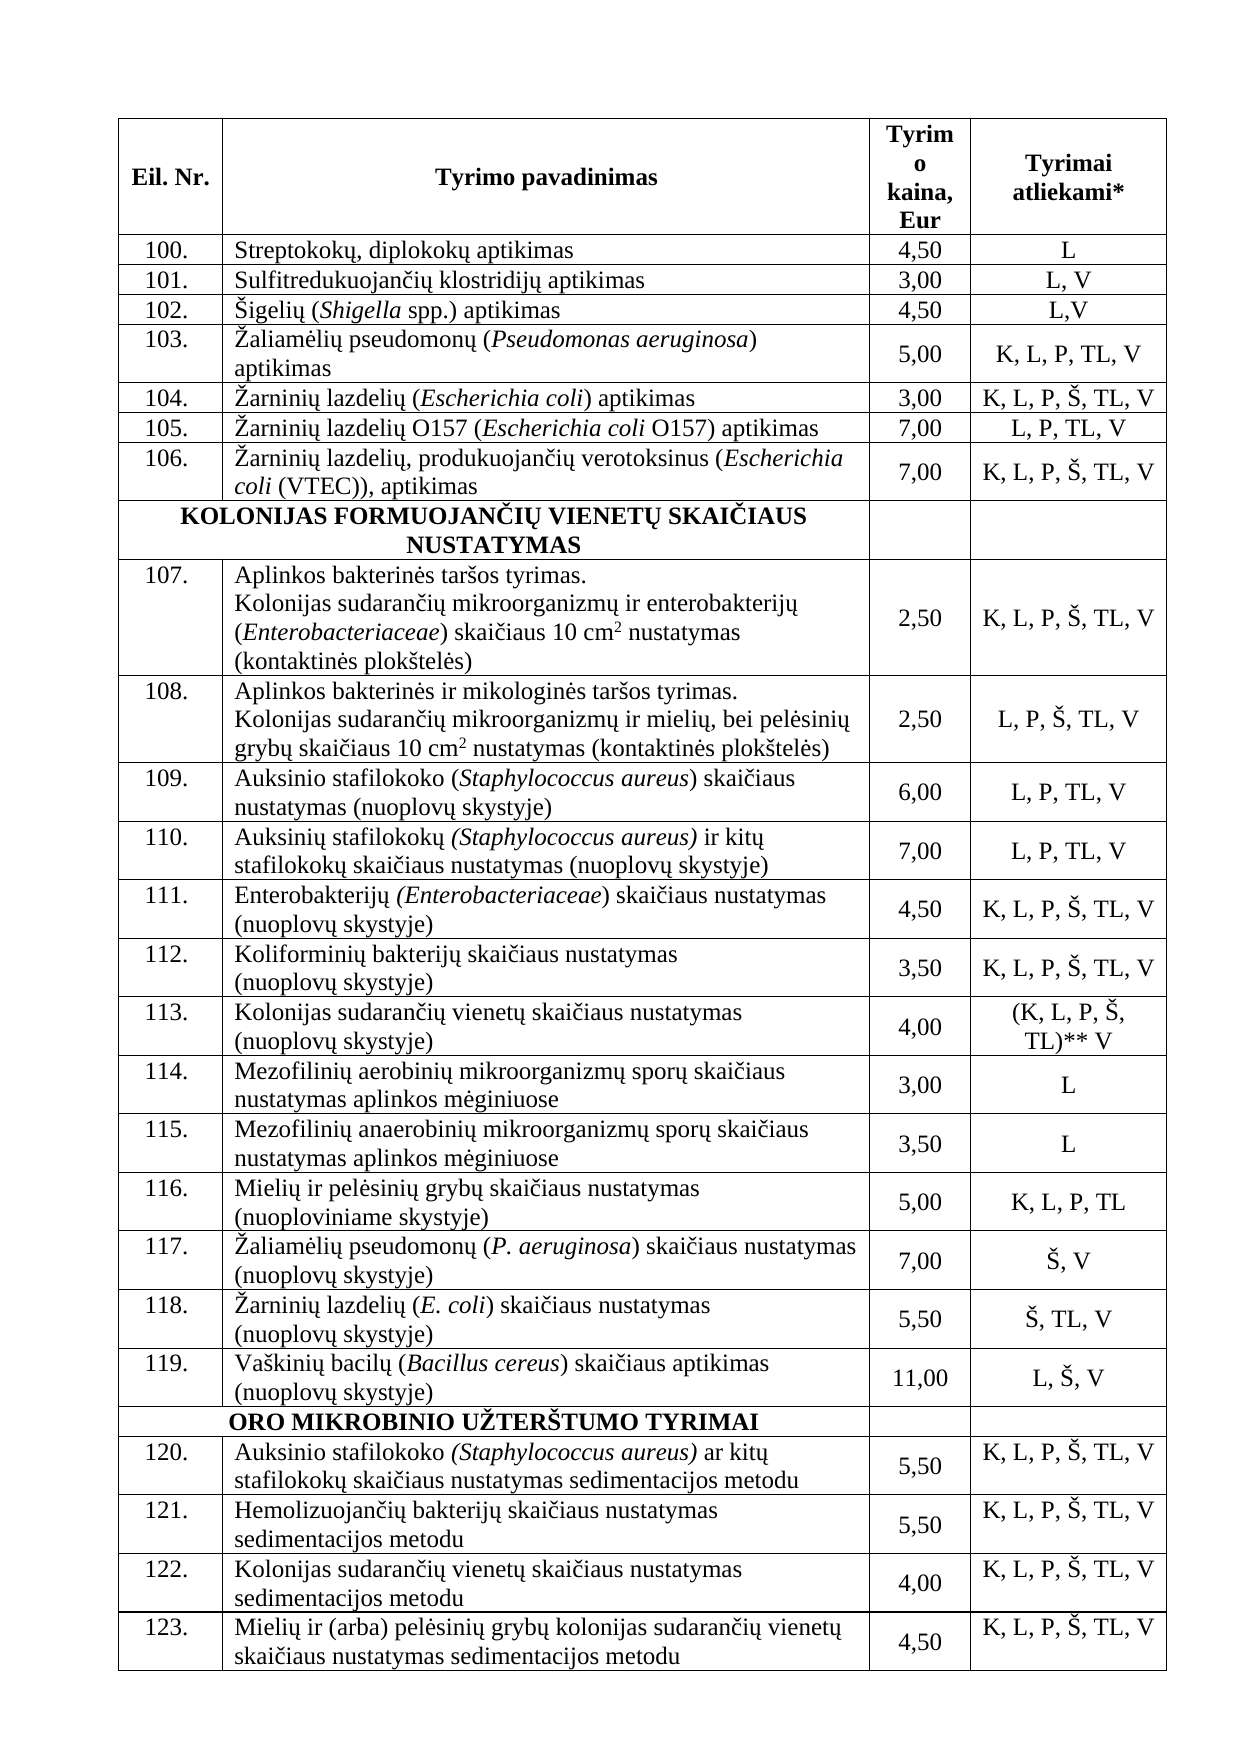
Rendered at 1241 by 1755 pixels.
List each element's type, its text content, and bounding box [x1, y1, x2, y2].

table_cell 113. [119, 997, 222, 1055]
table_cell 123. [119, 1613, 222, 1670]
table_cell L,V [971, 295, 1166, 323]
table_cell L [971, 235, 1166, 264]
table_cell K, L, P, Š, TL, V [971, 1495, 1166, 1553]
table_cell 2,50 [870, 676, 970, 762]
table_cell 107. [119, 560, 222, 675]
table_cell 110. [119, 822, 222, 879]
table_cell 3,00 [870, 1056, 970, 1113]
table_cell 4,50 [870, 295, 970, 323]
table_cell Aplinkos bakterinės ir mikologinės taršos tyrimas. Kolonijas sudarančių mikroorganizmų ir mielių, bei pelėsinių grybų skaičiaus 10 cm2 nustatymas (kontaktinės plokštelės) [223, 676, 869, 762]
table_header Tyrimo kaina, Eur [870, 119, 970, 234]
table_cell Auksinio stafilokoko (Staphylococcus aureus) skaičiaus nustatymas (nuoplovų skystyje) [223, 763, 869, 821]
table_cell Mezofilinių anaerobinių mikroorganizmų sporų skaičiaus nustatymas aplinkos mėginiuose [223, 1114, 869, 1172]
table_cell K, L, P, TL, V [971, 325, 1166, 382]
table_cell 122. [119, 1554, 222, 1611]
table_cell 5,50 [870, 1290, 970, 1347]
table_cell 7,00 [870, 413, 970, 442]
table_cell 5,50 [870, 1437, 970, 1494]
table_cell Aplinkos bakterinės taršos tyrimas. Kolonijas sudarančių mikroorganizmų ir enterobakterijų (Enterobacteriaceae) skaičiaus 10 cm2 nustatymas (kontaktinės plokštelės) [223, 560, 869, 675]
table_cell L, Š, V [971, 1349, 1166, 1406]
table_cell Kolonijas sudarančių vienetų skaičiaus nustatymas (nuoplovų skystyje) [223, 997, 869, 1055]
table_cell 2,50 [870, 560, 970, 675]
table_cell L, P, Š, TL, V [971, 676, 1166, 762]
table_cell K, L, P, Š, TL, V [971, 939, 1166, 996]
table_cell (K, L, P, Š, TL)** V [971, 997, 1166, 1055]
table_cell Sulfitredukuojančių klostridijų aptikimas [223, 265, 869, 294]
table_cell 117. [119, 1231, 222, 1289]
table_cell 112. [119, 939, 222, 996]
table_cell Žarninių lazdelių O157 (Escherichia coli O157) aptikimas [223, 413, 869, 442]
table_cell 104. [119, 383, 222, 412]
table_cell 3,50 [870, 1114, 970, 1172]
table_cell 120. [119, 1437, 222, 1494]
table_cell Auksinio stafilokoko (Staphylococcus aureus) ar kitų stafilokokų skaičiaus nustatymas sedimentacijos metodu [223, 1437, 869, 1494]
table_cell Žarninių lazdelių (E. coli) skaičiaus nustatymas (nuoplovų skystyje) [223, 1290, 869, 1347]
table_cell 119. [119, 1349, 222, 1406]
table_cell K, L, P, Š, TL, V [971, 443, 1166, 500]
table_cell 106. [119, 443, 222, 500]
table_cell 7,00 [870, 1231, 970, 1289]
table_cell 114. [119, 1056, 222, 1113]
table_cell 7,00 [870, 822, 970, 879]
table_cell 4,50 [870, 1613, 970, 1670]
table_cell 7,00 [870, 443, 970, 500]
table_cell Vaškinių bacilų (Bacillus cereus) skaičiaus aptikimas (nuoplovų skystyje) [223, 1349, 869, 1406]
table_cell 109. [119, 763, 222, 821]
table_cell [971, 501, 1166, 559]
table_cell 111. [119, 880, 222, 938]
table_cell [870, 1407, 970, 1436]
table_cell [971, 1407, 1166, 1436]
table_cell L, P, TL, V [971, 822, 1166, 879]
table_cell 102. [119, 295, 222, 323]
table_header Eil. Nr. [119, 119, 222, 234]
table_cell K, L, P, Š, TL, V [971, 383, 1166, 412]
table_cell 108. [119, 676, 222, 762]
table_cell Žarninių lazdelių (Escherichia coli) aptikimas [223, 383, 869, 412]
table_cell 5,50 [870, 1495, 970, 1553]
table_cell K, L, P, Š, TL, V [971, 880, 1166, 938]
table_cell Žarninių lazdelių, produkuojančių verotoksinus (Escherichia coli (VTEC)), aptikimas [223, 443, 869, 500]
table_cell 4,50 [870, 880, 970, 938]
table_cell L, P, TL, V [971, 763, 1166, 821]
table_cell 105. [119, 413, 222, 442]
table_cell 4,00 [870, 997, 970, 1055]
table_cell 6,00 [870, 763, 970, 821]
table_cell Žaliamėlių pseudomonų (P. aeruginosa) skaičiaus nustatymas (nuoplovų skystyje) [223, 1231, 869, 1289]
table_cell 3,50 [870, 939, 970, 996]
table_cell 101. [119, 265, 222, 294]
table_cell [870, 501, 970, 559]
table_cell Šigelių (Shigella spp.) aptikimas [223, 295, 869, 323]
table_cell Š, V [971, 1231, 1166, 1289]
table_cell Auksinių stafilokokų (Staphylococcus aureus) ir kitų stafilokokų skaičiaus nustatymas (nuoplovų skystyje) [223, 822, 869, 879]
table_cell KOLONIJAS FORMUOJANČIŲ VIENETŲ SKAIČIAUS NUSTATYMAS [119, 501, 869, 559]
table_cell 118. [119, 1290, 222, 1347]
table_cell Koliforminių bakterijų skaičiaus nustatymas (nuoplovų skystyje) [223, 939, 869, 996]
table_cell 121. [119, 1495, 222, 1553]
table_cell K, L, P, Š, TL, V [971, 560, 1166, 675]
table_cell Mielių ir pelėsinių grybų skaičiaus nustatymas (nuoploviniame skystyje) [223, 1173, 869, 1230]
table_cell 5,00 [870, 325, 970, 382]
table_cell Kolonijas sudarančių vienetų skaičiaus nustatymas sedimentacijos metodu [223, 1554, 869, 1611]
table_cell K, L, P, Š, TL, V [971, 1613, 1166, 1670]
table_cell L [971, 1056, 1166, 1113]
table_header Tyrimai atliekami* [971, 119, 1166, 234]
table_cell Žaliamėlių pseudomonų (Pseudomonas aeruginosa) aptikimas [223, 325, 869, 382]
table_cell L [971, 1114, 1166, 1172]
table_cell Enterobakterijų (Enterobacteriaceae) skaičiaus nustatymas (nuoplovų skystyje) [223, 880, 869, 938]
table_cell 116. [119, 1173, 222, 1230]
table_cell 3,00 [870, 265, 970, 294]
table_cell Mielių ir (arba) pelėsinių grybų kolonijas sudarančių vienetų skaičiaus nustatymas sedimentacijos metodu [223, 1613, 869, 1670]
table_cell 5,00 [870, 1173, 970, 1230]
table_cell 100. [119, 235, 222, 264]
table_header Tyrimo pavadinimas [223, 119, 869, 234]
table_cell 11,00 [870, 1349, 970, 1406]
table_cell ORO MIKROBINIO UŽTERŠTUMO TYRIMAI [119, 1407, 869, 1436]
table_cell 103. [119, 325, 222, 382]
table_cell Mezofilinių aerobinių mikroorganizmų sporų skaičiaus nustatymas aplinkos mėginiuose [223, 1056, 869, 1113]
table_cell Hemolizuojančių bakterijų skaičiaus nustatymas sedimentacijos metodu [223, 1495, 869, 1553]
table_cell 4,00 [870, 1554, 970, 1611]
table_cell 3,00 [870, 383, 970, 412]
table_cell K, L, P, Š, TL, V [971, 1437, 1166, 1494]
table_cell L, V [971, 265, 1166, 294]
table_cell L, P, TL, V [971, 413, 1166, 442]
table_cell K, L, P, TL [971, 1173, 1166, 1230]
table_cell 115. [119, 1114, 222, 1172]
table_cell K, L, P, Š, TL, V [971, 1554, 1166, 1611]
table_cell 4,50 [870, 235, 970, 264]
table_cell Š, TL, V [971, 1290, 1166, 1347]
table_cell Streptokokų, diplokokų aptikimas [223, 235, 869, 264]
